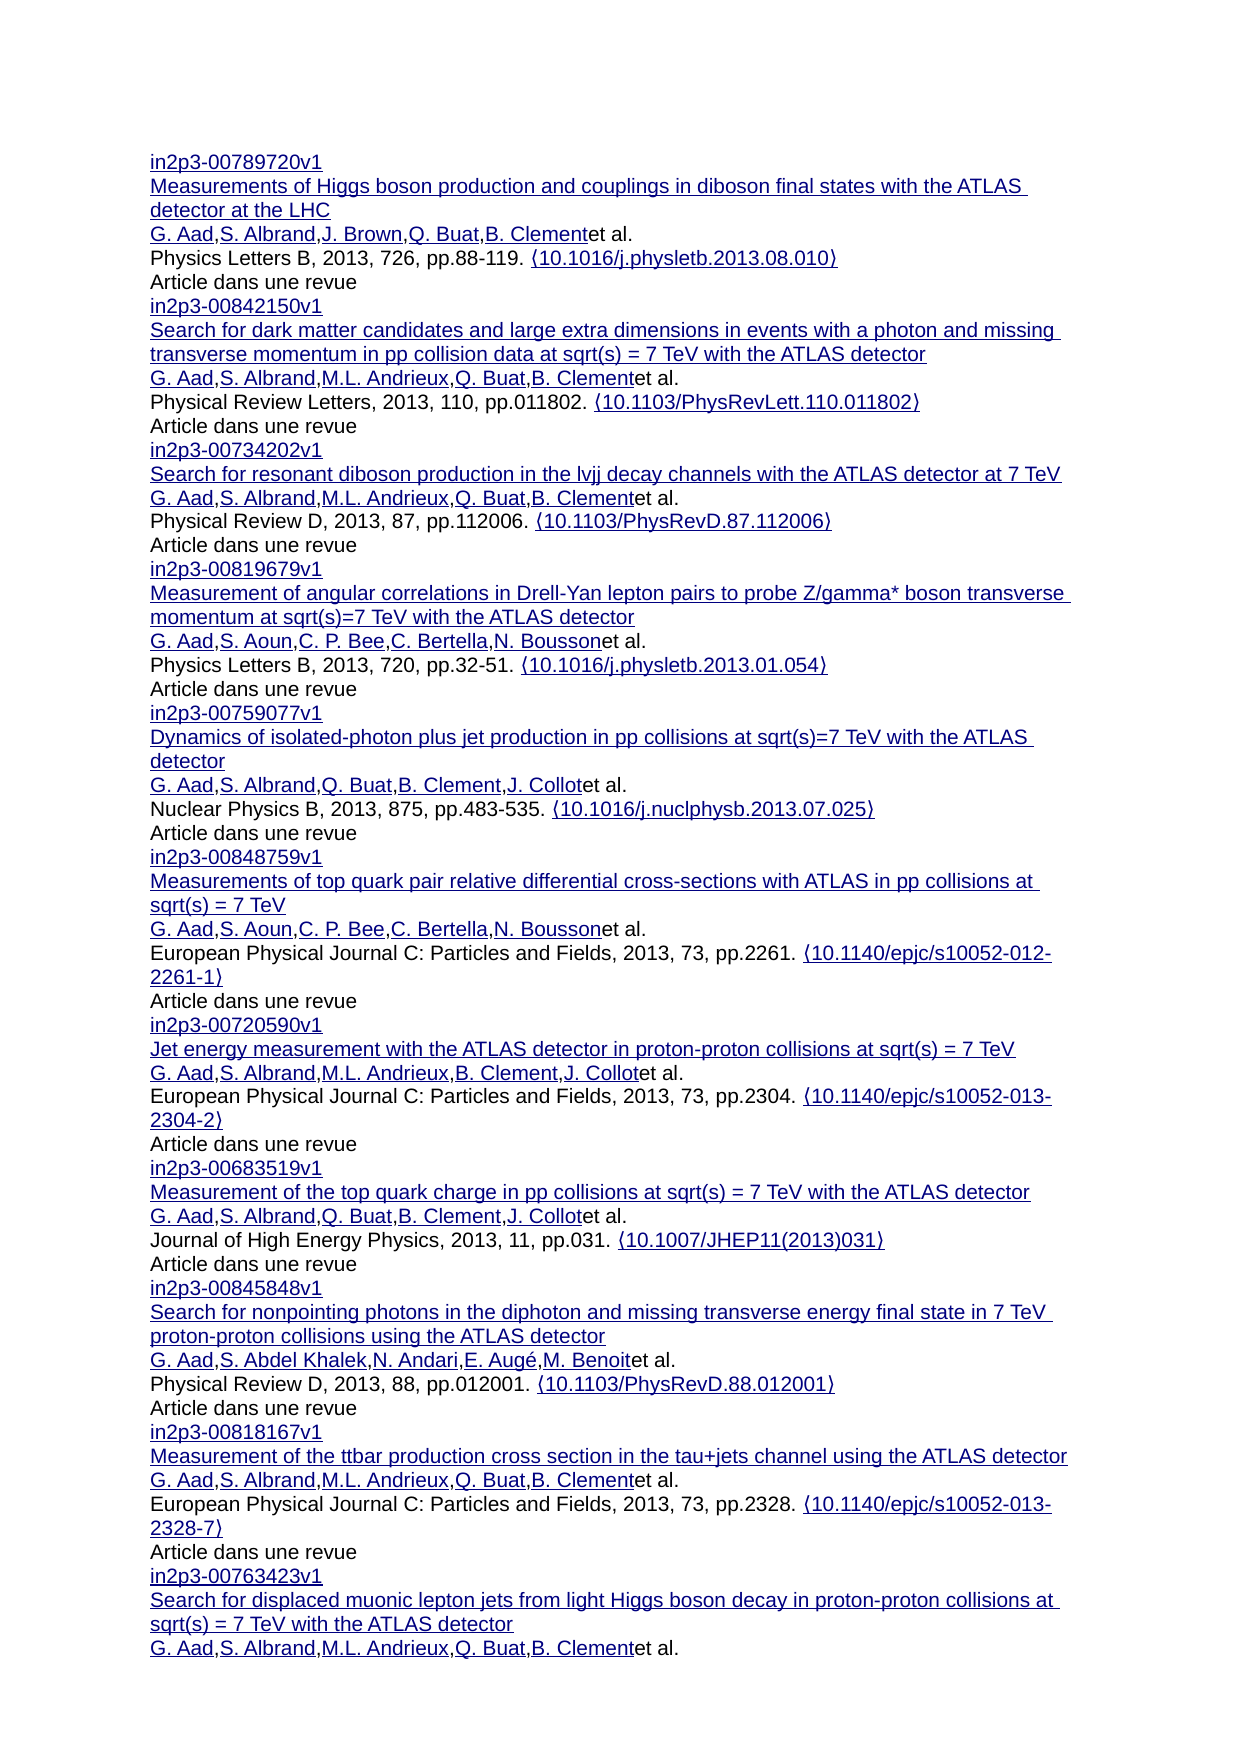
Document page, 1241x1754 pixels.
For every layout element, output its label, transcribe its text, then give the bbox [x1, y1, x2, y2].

table_cell Jet energy measurement with the ATLAS detector in proton-proton collisions at sqrt(s) = 7 TeV G. Aad,S. Albrand,M.L. Andrieux,B. Clement,J. Collotet al. European Physical Journal C: Particles and Fields, 2013, 73, pp.2304. ⟨10.1140/epjc/s10052-013-2304-2⟩ Article dans une revue in2p3-00683519v1 [150, 1036, 1090, 1180]
table_cell Dynamics of isolated-photon plus jet production in pp collisions at sqrt(s)=7 TeV with the ATLAS detector G. Aad,S. Albrand,Q. Buat,B. Clement,J. Collotet al. Nuclear Physics B, 2013, 875, pp.483-535. ⟨10.1016/j.nuclphysb.2013.07.025⟩ Article dans une revue in2p3-00848759v1 [150, 725, 1090, 869]
table_cell Measurements of top quark pair relative differential cross-sections with ATLAS in pp collisions at sqrt(s) = 7 TeV G. Aad,S. Aoun,C. P. Bee,C. Bertella,N. Boussonet al. European Physical Journal C: Particles and Fields, 2013, 73, pp.2261. ⟨10.1140/epjc/s10052-012-2261-1⟩ Article dans une revue in2p3-00720590v1 [150, 869, 1090, 1036]
table_cell Search for nonpointing photons in the diphoton and missing transverse energy final state in 7 TeV proton-proton collisions using the ATLAS detector G. Aad,S. Abdel Khalek,N. Andari,E. Augé,M. Benoitet al. Physical Review D, 2013, 88, pp.012001. ⟨10.1103/PhysRevD.88.012001⟩ Article dans une revue in2p3-00818167v1 [150, 1300, 1090, 1444]
table_cell Search for resonant diboson production in the lvjj decay channels with the ATLAS detector at 7 TeV G. Aad,S. Albrand,M.L. Andrieux,Q. Buat,B. Clementet al. Physical Review D, 2013, 87, pp.112006. ⟨10.1103/PhysRevD.87.112006⟩ Article dans une revue in2p3-00819679v1 [150, 461, 1090, 581]
table_cell Measurements of Higgs boson production and couplings in diboson final states with the ATLAS detector at the LHC G. Aad,S. Albrand,J. Brown,Q. Buat,B. Clementet al. Physics Letters B, 2013, 726, pp.88-119. ⟨10.1016/j.physletb.2013.08.010⟩ Article dans une revue in2p3-00842150v1 [150, 174, 1090, 318]
table_cell Search for displaced muonic lepton jets from light Higgs boson decay in proton-proton collisions at sqrt(s) = 7 TeV with the ATLAS detector G. Aad,S. Albrand,M.L. Andrieux,Q. Buat,B. Clementet al. [150, 1588, 1090, 1659]
table_cell in2p3-00789720v1 [150, 150, 1090, 174]
table_cell Measurement of angular correlations in Drell-Yan lepton pairs to probe Z/gamma* boson transverse momentum at sqrt(s)=7 TeV with the ATLAS detector G. Aad,S. Aoun,C. P. Bee,C. Bertella,N. Boussonet al. Physics Letters B, 2013, 720, pp.32-51. ⟨10.1016/j.physletb.2013.01.054⟩ Article dans une revue in2p3-00759077v1 [150, 581, 1090, 725]
table_cell Measurement of the top quark charge in pp collisions at sqrt(s) = 7 TeV with the ATLAS detector G. Aad,S. Albrand,Q. Buat,B. Clement,J. Collotet al. Journal of High Energy Physics, 2013, 11, pp.031. ⟨10.1007/JHEP11(2013)031⟩ Article dans une revue in2p3-00845848v1 [150, 1180, 1090, 1300]
table_cell Measurement of the ttbar production cross section in the tau+jets channel using the ATLAS detector G. Aad,S. Albrand,M.L. Andrieux,Q. Buat,B. Clementet al. European Physical Journal C: Particles and Fields, 2013, 73, pp.2328. ⟨10.1140/epjc/s10052-013-2328-7⟩ Article dans une revue in2p3-00763423v1 [150, 1444, 1090, 1587]
table_cell Search for dark matter candidates and large extra dimensions in events with a photon and missing transverse momentum in pp collision data at sqrt(s) = 7 TeV with the ATLAS detector G. Aad,S. Albrand,M.L. Andrieux,Q. Buat,B. Clementet al. Physical Review Letters, 2013, 110, pp.011802. ⟨10.1103/PhysRevLett.110.011802⟩ Article dans une revue in2p3-00734202v1 [150, 318, 1090, 461]
